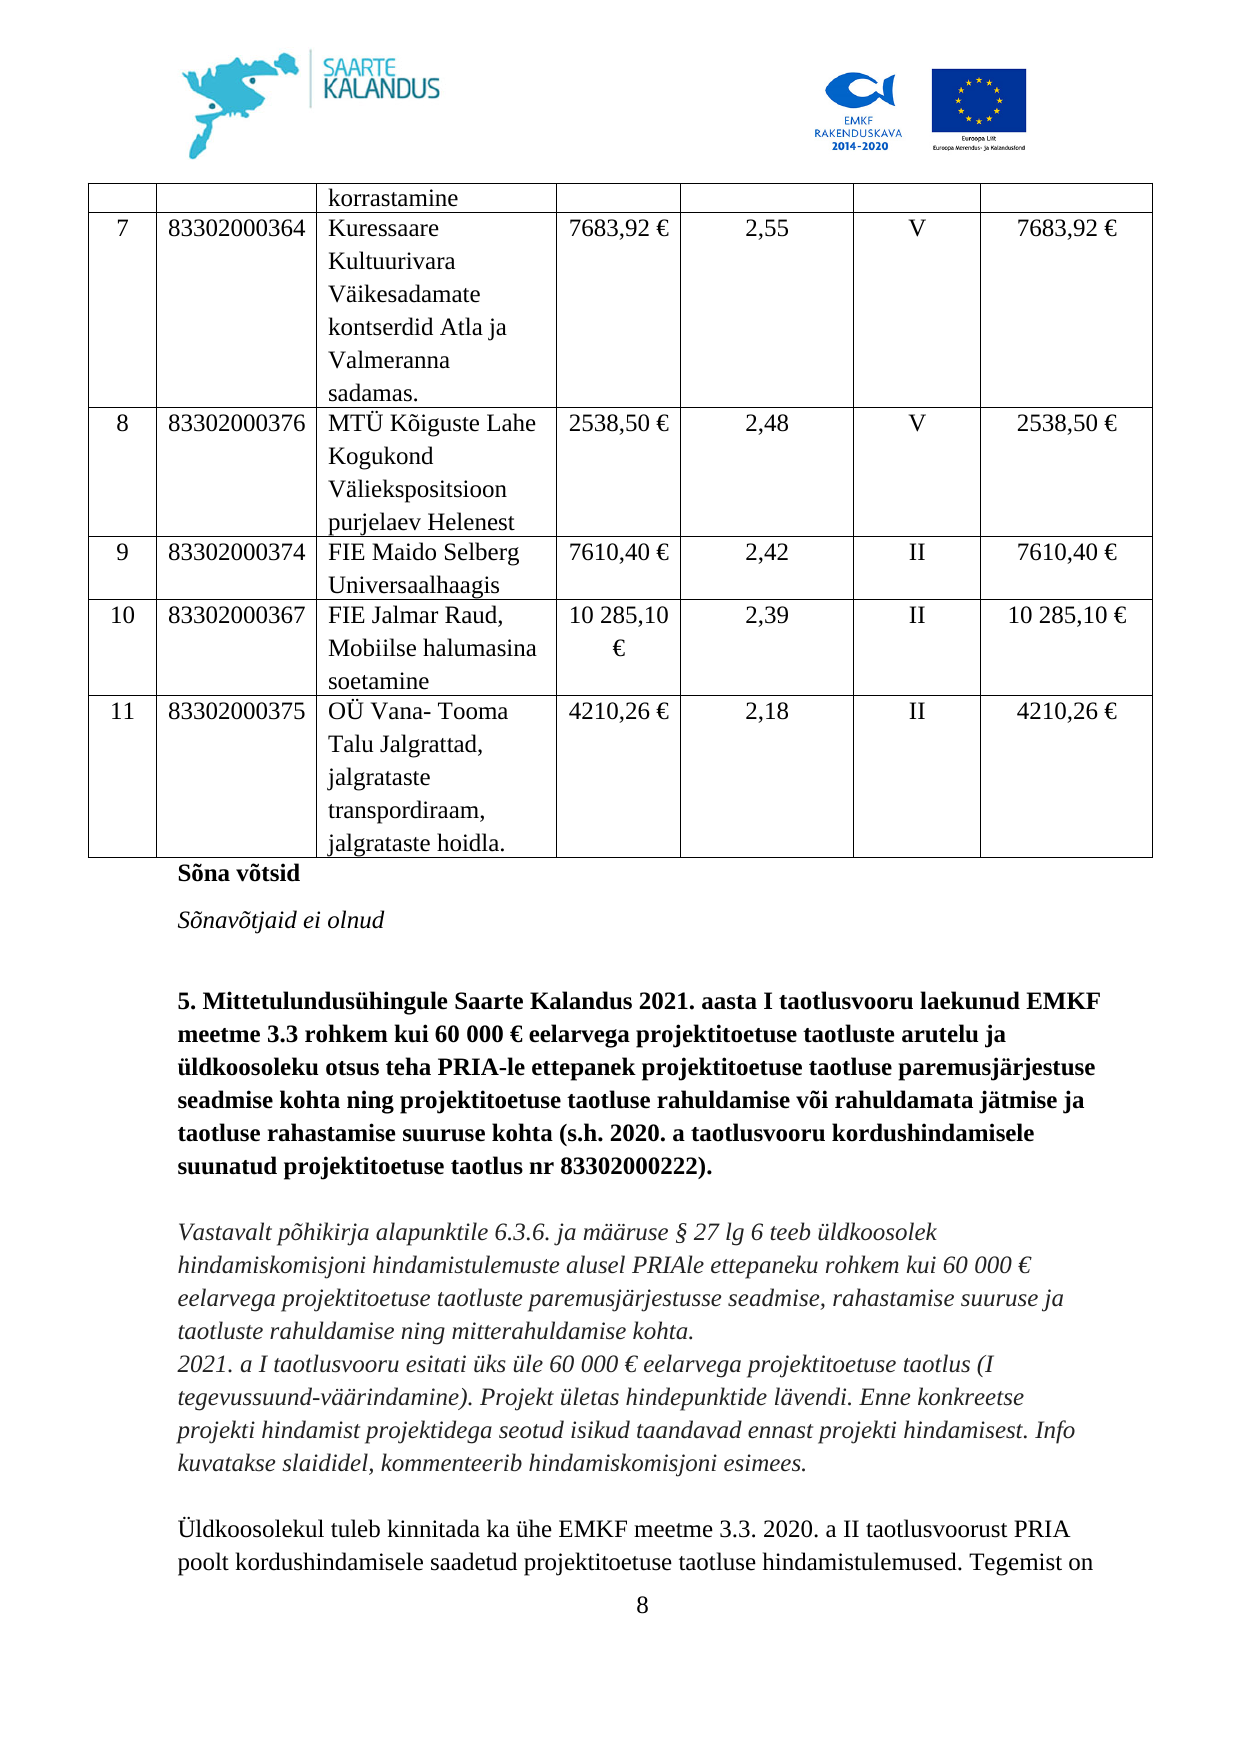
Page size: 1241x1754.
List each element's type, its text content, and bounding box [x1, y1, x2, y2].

table_cell 83302000375 [157, 696, 316, 857]
table_cell FIE Maido Selberg Universaalhaagis [317, 537, 556, 599]
table_cell korrastamine [317, 184, 556, 212]
table_cell 2538,50 € [981, 408, 1152, 536]
text Sõnavõtjaid ei olnud [177, 905, 1107, 934]
table_cell FIE Jalmar Raud, Mobiilse halumasina soetamine [317, 600, 556, 695]
table_cell 7683,92 € [981, 213, 1152, 407]
table_cell 10 [89, 600, 156, 695]
table_cell [854, 184, 980, 212]
table_cell 7 [89, 213, 156, 407]
picture [177, 47, 449, 160]
table_cell 4210,26 € [557, 696, 680, 857]
table_cell OÜ Vana- Tooma Talu Jalgrattad, jalgrataste transpordiraam, jalgrataste hoidla. [317, 696, 556, 857]
text 2021. a I taotlusvooru esitati üks üle 60 000 € eelarvega projektitoetuse taotlus (I tegevussuund-väärindamine). Projekt ületas hindepunktide lävendi. Enne konkreetse projekti hindamist projektidega seotud isikud taandavad ennast projekti hindamisest. Info kuvatakse slaididel, kommenteerib hindamiskomisjoni esimees. [177, 1349, 1107, 1477]
picture [796, 58, 1040, 160]
table_cell [89, 184, 156, 212]
table_cell V [854, 213, 980, 407]
table_cell 7610,40 € [981, 537, 1152, 599]
table_cell [157, 184, 316, 212]
table_cell 83302000374 [157, 537, 316, 599]
text Vastavalt põhikirja alapunktile 6.3.6. ja määruse § 27 lg 6 teeb üldkoosolek hindamiskomisjoni hindamistulemuste alusel PRIAle ettepaneku rohkem kui 60 000 € eelarvega projektitoetuse taotluste paremusjärjestusse seadmise, rahastamise suuruse ja taotluste rahuldamise ning mitterahuldamise kohta. [177, 1217, 1107, 1345]
table_cell 9 [89, 537, 156, 599]
table_cell [557, 184, 680, 212]
table_cell 2,55 [681, 213, 853, 407]
table_cell 2,18 [681, 696, 853, 857]
table_cell 10 285,10 € [557, 600, 680, 695]
table_cell MTÜ Kõiguste Lahe Kogukond Väliekspositsioon purjelaev Helenest [317, 408, 556, 536]
text 5. Mittetulundusühingule Saarte Kalandus 2021. aasta I taotlusvooru laekunud EMKF meetme 3.3 rohkem kui 60 000 € eelarvega projektitoetuse taotluste arutelu ja üldkoosoleku otsus teha PRIA-le ettepanek projektitoetuse taotluse paremusjärjestuse seadmise kohta ning projektitoetuse taotluse rahuldamise või rahuldamata jätmise ja taotluse rahastamise suuruse kohta (s.h. 2020. a taotlusvooru kordushindamisele suunatud projektitoetuse taotlus nr 83302000222). [177, 986, 1107, 1180]
table_cell 83302000364 [157, 213, 316, 407]
table_cell 2,42 [681, 537, 853, 599]
table_cell V [854, 408, 980, 536]
table_cell [981, 184, 1152, 212]
table_cell 2,39 [681, 600, 853, 695]
table_cell 2538,50 € [557, 408, 680, 536]
table_cell 83302000376 [157, 408, 316, 536]
table_cell 7610,40 € [557, 537, 680, 599]
table_cell 7683,92 € [557, 213, 680, 407]
table_cell 83302000367 [157, 600, 316, 695]
table_cell [681, 184, 853, 212]
table_cell 8 [89, 408, 156, 536]
text Sõna võtsid [177, 858, 1107, 886]
text Üldkoosolekul tuleb kinnitada ka ühe EMKF meetme 3.3. 2020. a II taotlusvoorust PRIA poolt kordushindamisele saadetud projektitoetuse taotluse hindamistulemused. Tegemist on [177, 1514, 1107, 1576]
table_cell Kuressaare Kultuurivara Väikesadamate kontserdid Atla ja Valmeranna sadamas. [317, 213, 556, 407]
table_cell 10 285,10 € [981, 600, 1152, 695]
table_cell 11 [89, 696, 156, 857]
table_cell II [854, 696, 980, 857]
table_cell 2,48 [681, 408, 853, 536]
table_cell II [854, 537, 980, 599]
table_cell II [854, 600, 980, 695]
table_cell 4210,26 € [981, 696, 1152, 857]
